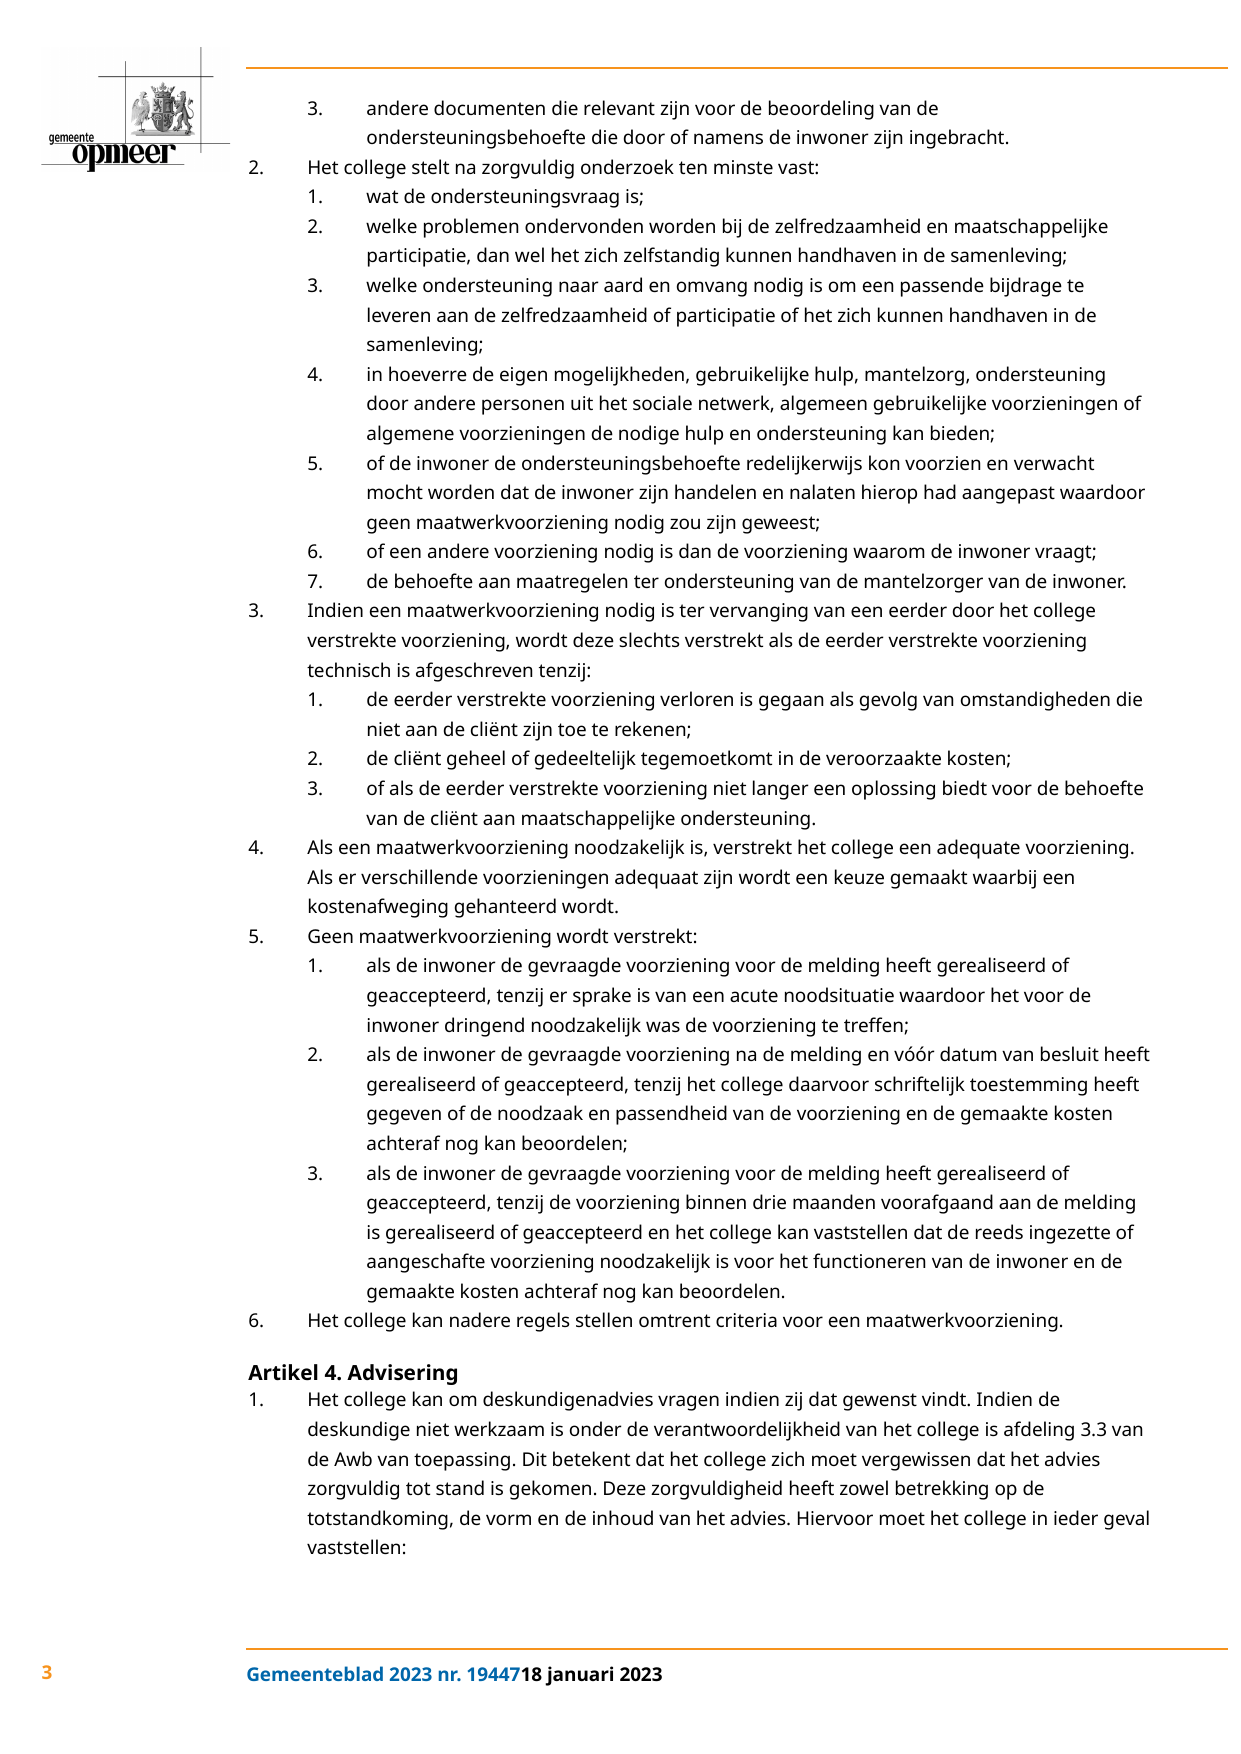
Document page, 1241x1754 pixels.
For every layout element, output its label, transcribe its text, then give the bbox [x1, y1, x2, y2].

list Indien een maatwerkvoorziening nodig is ter vervanging van een eerder door het college verstrekte voorziening, wordt deze slechts verstrekt als de eerder verstrekte voorziening technisch is afgeschreven tenzij: [248, 598, 1152, 683]
text Artikel 4. Advisering [248, 1358, 1152, 1387]
list Geen maatwerkvoorziening wordt verstrekt: [248, 923, 1152, 949]
picture [41, 47, 231, 172]
list de eerder verstrekte voorziening verloren is gegaan als gevolg van omstandigheden die niet aan de cliënt zijn toe te rekenen; [307, 686, 1152, 742]
list Als een maatwerkvoorziening noodzakelijk is, verstrekt het college een adequate voorziening. Als er verschillende voorzieningen adequaat zijn wordt een keuze gemaakt waarbij een kostenafweging gehanteerd wordt. [248, 834, 1152, 919]
list welke ondersteuning naar aard en omvang nodig is om een passende bijdrage te leveren aan de zelfredzaamheid of participatie of het zich kunnen handhaven in de samenleving; [307, 272, 1152, 357]
list als de inwoner de gevraagde voorziening voor de melding heeft gerealiseerd of geaccepteerd, tenzij er sprake is van een acute noodsituatie waardoor het voor de inwoner dringend noodzakelijk was de voorziening te treffen; [307, 953, 1152, 1038]
list als de inwoner de gevraagde voorziening na de melding en vóór datum van besluit heeft gerealiseerd of geaccepteerd, tenzij het college daarvoor schriftelijk toestemming heeft gegeven of de noodzaak en passendheid van de voorziening en de gemaakte kosten achteraf nog kan beoordelen; [307, 1041, 1152, 1156]
list Het college stelt na zorgvuldig onderzoek ten minste vast: [248, 154, 1152, 180]
list in hoeverre de eigen mogelijkheden, gebruikelijke hulp, mantelzorg, ondersteuning door andere personen uit het sociale netwerk, algemeen gebruikelijke voorzieningen of algemene voorzieningen de nodige hulp en ondersteuning kan bieden; [307, 361, 1152, 446]
list de cliënt geheel of gedeeltelijk tegemoetkomt in de veroorzaakte kosten; [307, 746, 1152, 771]
list andere documenten die relevant zijn voor de beoordeling van de ondersteuningsbehoefte die door of namens de inwoner zijn ingebracht. [307, 95, 1152, 150]
list de behoefte aan maatregelen ter ondersteuning van de mantelzorger van de inwoner. [307, 568, 1152, 594]
list wat de ondersteuningsvraag is; [307, 183, 1152, 209]
list of als de eerder verstrekte voorziening niet langer een oplossing biedt voor de behoefte van de cliënt aan maatschappelijke ondersteuning. [307, 775, 1152, 831]
list als de inwoner de gevraagde voorziening voor de melding heeft gerealiseerd of geaccepteerd, tenzij de voorziening binnen drie maanden voorafgaand aan de melding is gerealiseerd of geaccepteerd en het college kan vaststellen dat de reeds ingezette of aangeschafte voorziening noodzakelijk is voor het functioneren van de inwoner en de gemaakte kosten achteraf nog kan beoordelen. [307, 1160, 1152, 1304]
list of een andere voorziening nodig is dan de voorziening waarom de inwoner vraagt; [307, 538, 1152, 564]
list of de inwoner de ondersteuningsbehoefte redelijkerwijs kon voorzien en verwacht mocht worden dat de inwoner zijn handelen en nalaten hierop had aangepast waardoor geen maatwerkvoorziening nodig zou zijn geweest; [307, 450, 1152, 535]
list welke problemen ondervonden worden bij de zelfredzaamheid en maatschappelijke participatie, dan wel het zich zelfstandig kunnen handhaven in de samenleving; [307, 213, 1152, 268]
list Het college kan nadere regels stellen omtrent criteria voor een maatwerkvoorziening. [248, 1308, 1152, 1333]
list Het college kan om deskundigenadvies vragen indien zij dat gewenst vindt. Indien de deskundige niet werkzaam is onder de verantwoordelijkheid van het college is afdeling 3.3 van de Awb van toepassing. Dit betekent dat het college zich moet vergewissen dat het advies zorgvuldig tot stand is gekomen. Deze zorgvuldigheid heeft zowel betrekking op de totstandkoming, de vorm en de inhoud van het advies. Hiervoor moet het college in ieder geval vaststellen: [248, 1387, 1152, 1560]
